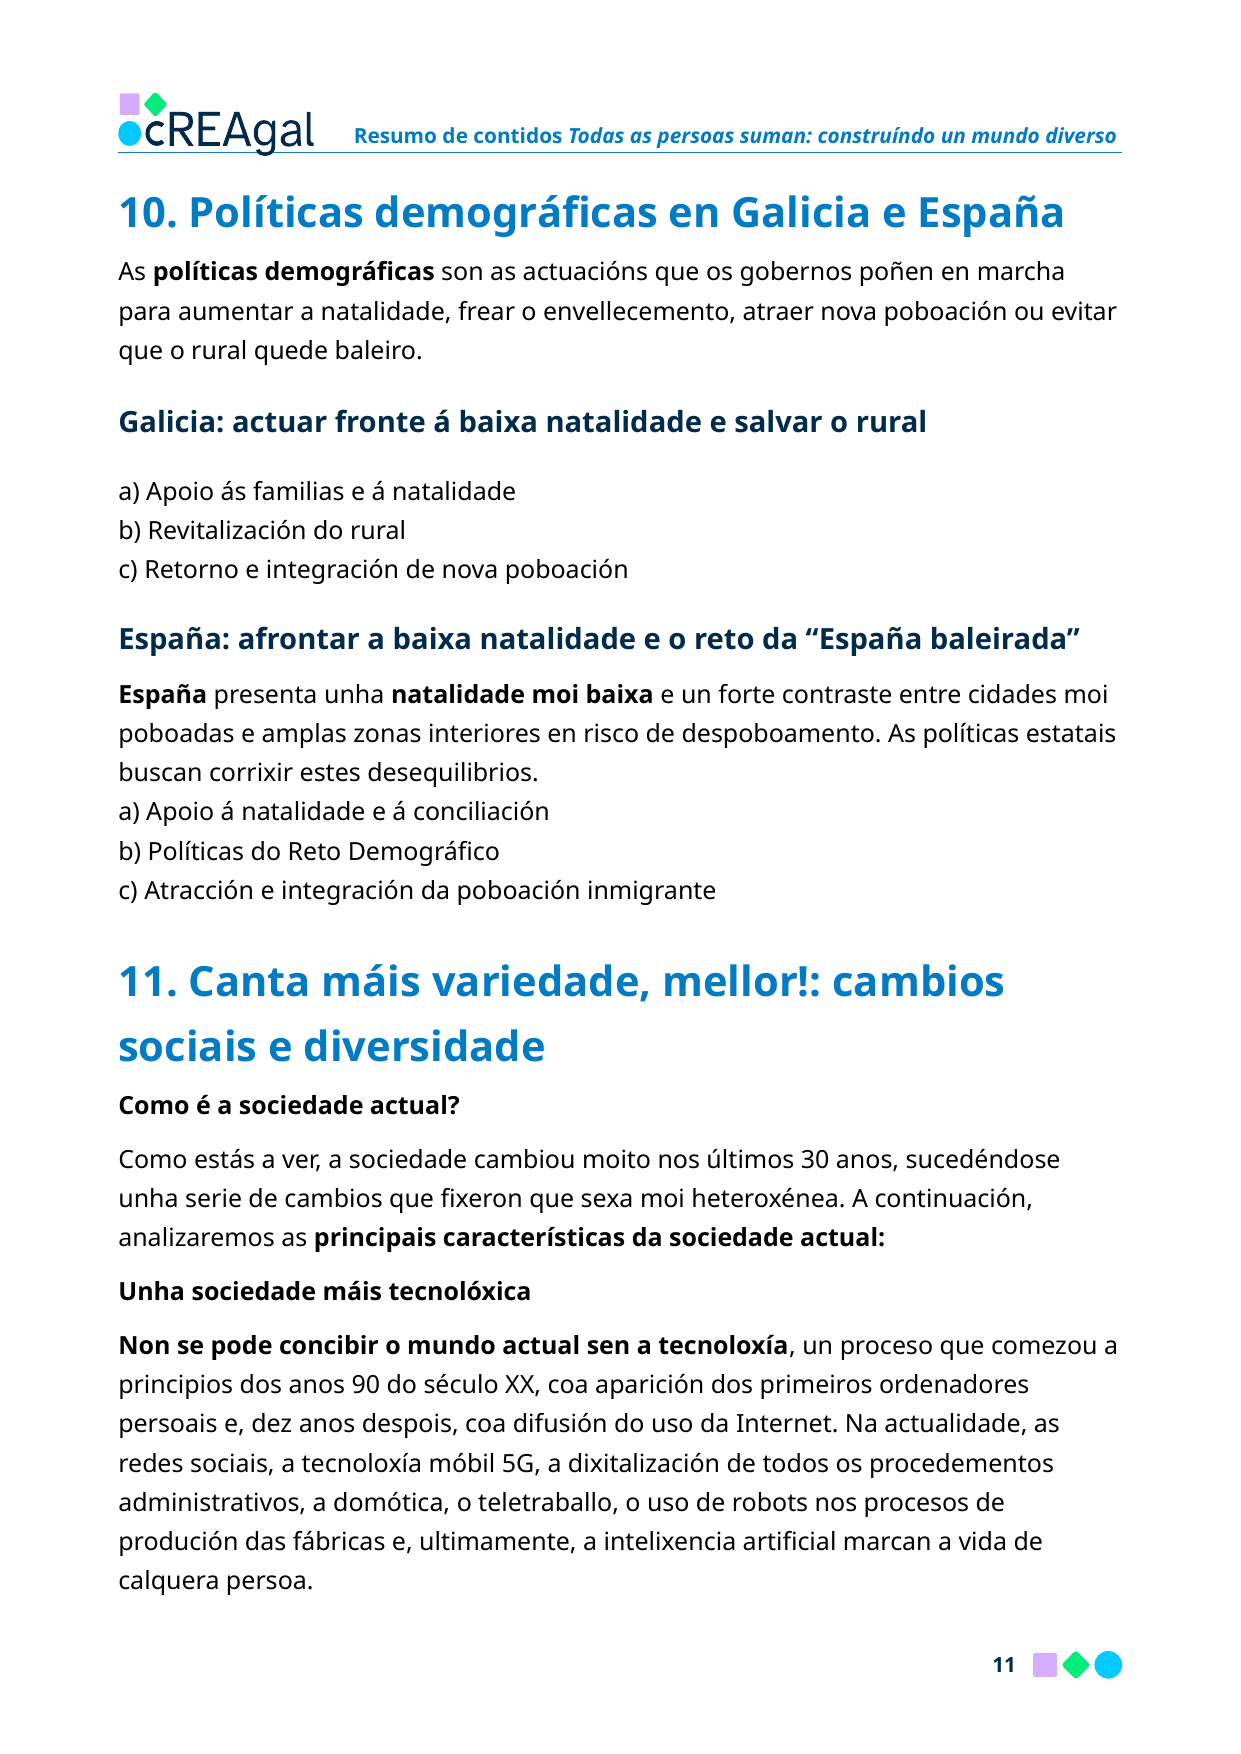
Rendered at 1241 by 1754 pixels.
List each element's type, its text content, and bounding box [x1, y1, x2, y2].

subtitle 10. Políticas demográficas en Galicia e España [118, 182, 1122, 239]
text Galicia: actuar fronte á baixa natalidade e salvar o rural [118, 401, 1122, 441]
text Como é a sociedade actual? [118, 1088, 1122, 1122]
picture [118, 93, 314, 156]
subtitle c) Retorno e integración de nova poboación [118, 552, 1122, 586]
subtitle b) Revitalización do rural [118, 513, 1122, 547]
subtitle 11. Canta máis variedade, mellor!: cambios sociais e diversidade [118, 951, 1122, 1073]
text España: afrontar a baixa natalidade e o reto da “España baleirada” [118, 618, 1122, 658]
text As políticas demográficas son as actuacións que os gobernos poñen en marcha para aumentar a natalidade, frear o envellecemento, atraer nova poboación ou evitar que o rural quede baleiro. [118, 254, 1122, 366]
subtitle a) Apoio ás familias e á natalidade [118, 474, 1122, 508]
text Como estás a ver, a sociedade cambiou moito nos últimos 30 anos, sucedéndose unha serie de cambios que fixeron que sexa moi heteroxénea. A continuación, analizaremos as principais características da sociedade actual: [118, 1142, 1122, 1254]
text Non se pode concibir o mundo actual sen a tecnoloxía, un proceso que comezou a principios dos anos 90 do século XX, coa aparición dos primeiros ordenadores persoais e, dez anos despois, coa difusión do uso da Internet. Na actualidade, as redes sociais, a tecnoloxía móbil 5G, a dixitalización de todos os procedementos administrativos, a domótica, o teletraballo, o uso de robots nos procesos de produción das fábricas e, ultimamente, a intelixencia artificial marcan a vida de calquera persoa. [118, 1328, 1122, 1597]
text España presenta unha natalidade moi baixa e un forte contraste entre cidades moi poboadas e amplas zonas interiores en risco de despoboamento. As políticas estatais buscan corrixir estes desequilibrios. a) Apoio á natalidade e á conciliación b) Políticas do Reto Demográfico c) Atracción e integración da poboación inmigrante [118, 677, 1122, 906]
text Unha sociedade máis tecnolóxica [118, 1274, 1122, 1308]
